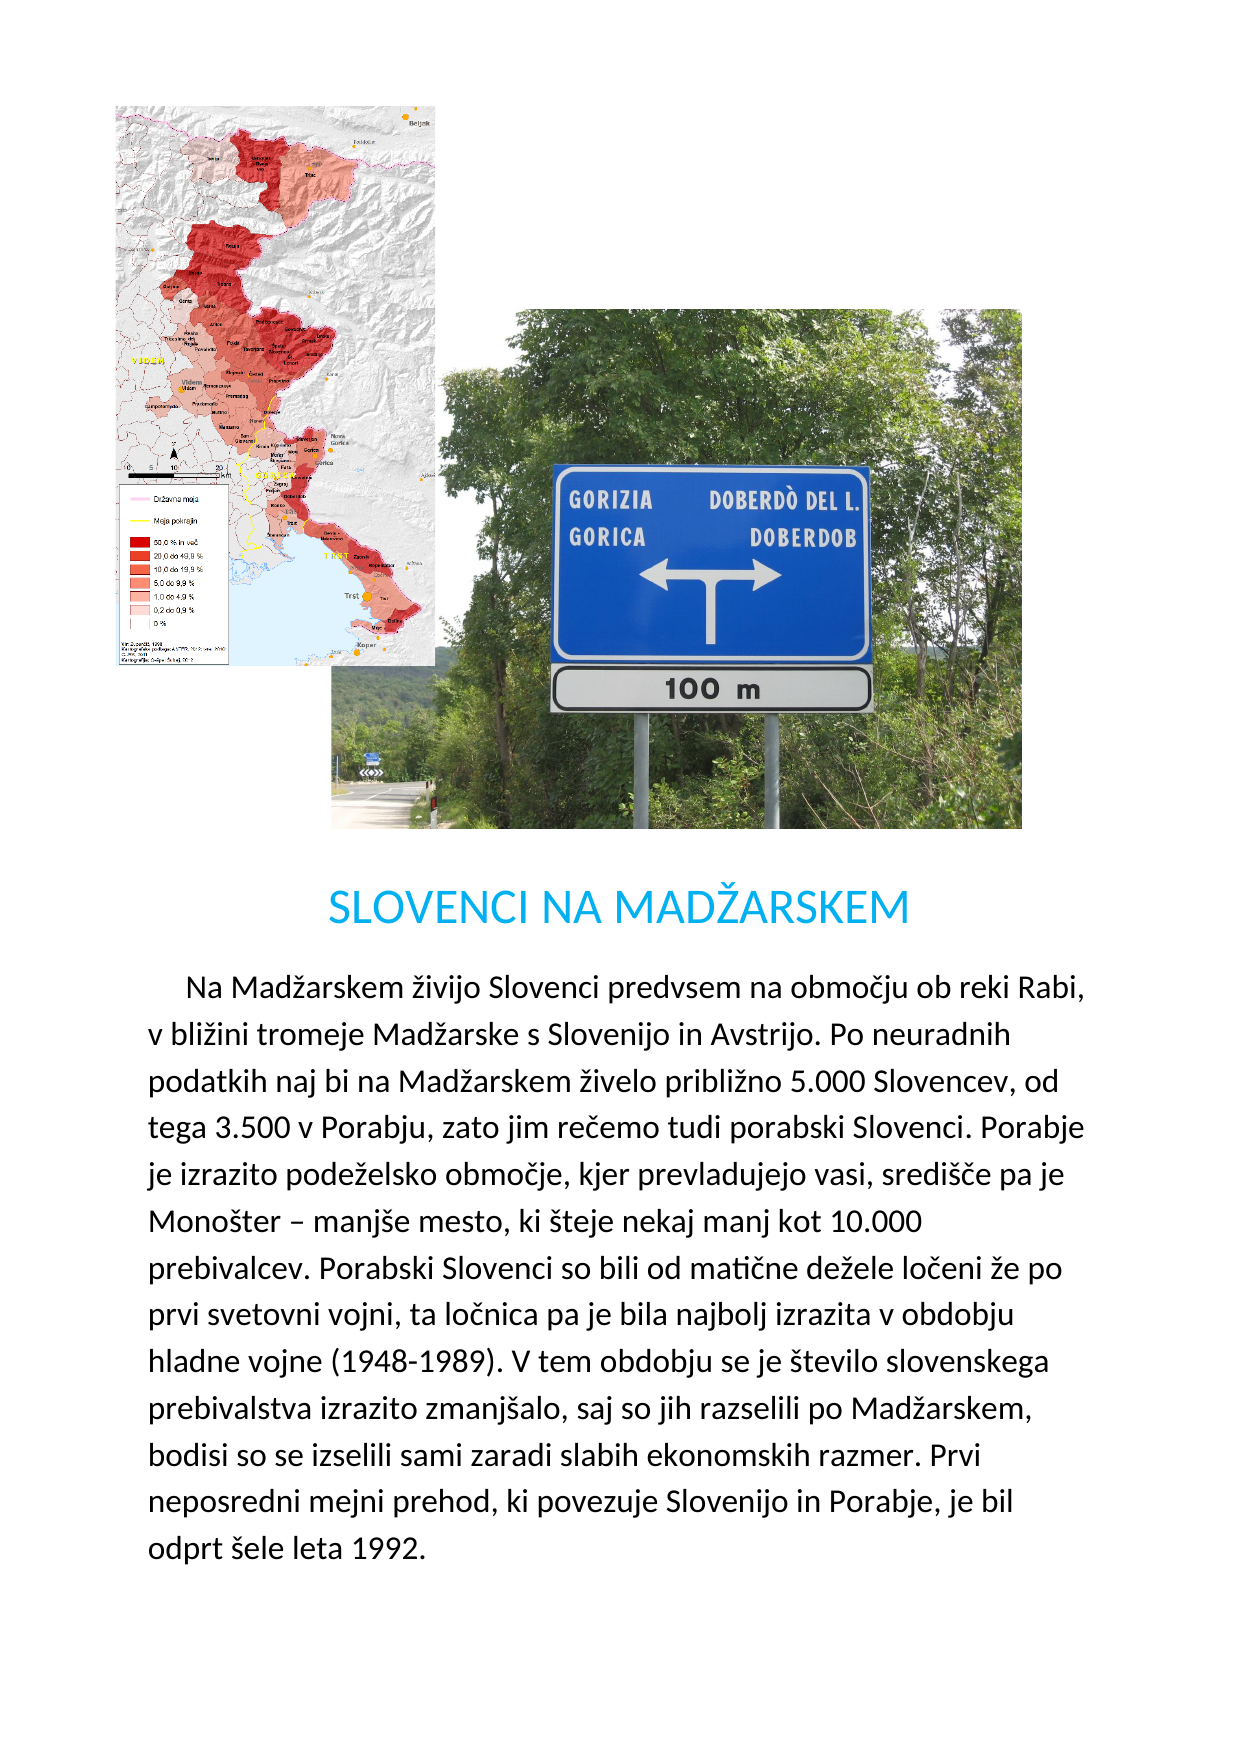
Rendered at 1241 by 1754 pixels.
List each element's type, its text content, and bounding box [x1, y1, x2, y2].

text Na Madžarskem živijo Slovenci predvsem na območju ob reki Rabi, v bližini tromeje Madžarske s Slovenijo in Avstrijo. Po neuradnih podatkih naj bi na Madžarskem živelo približno 5.000 Slovencev, od tega 3.500 v Porabju, zato jim rečemo tudi porabski Slovenci. Porabje je izrazito podeželsko območje, kjer prevladujejo vasi, središče pa je Monošter – manjše mesto, ki šteje nekaj manj kot 10.000 prebivalcev. Porabski Slovenci so bili od matične dežele ločeni že po prvi svetovni vojni, ta ločnica pa je bila najbolj izrazita v obdobju hladne vojne (1948-1989). V tem obdobju se je število slovenskega prebivalstva izrazito zmanjšalo, saj so jih razselili po Madžarskem, bodisi so se izselili sami zaradi slabih ekonomskih razmer. Prvi neposredni mejni prehod, ki povezuje Slovenijo in Porabje, je bil odprt šele leta 1992. [148, 966, 1093, 1568]
picture [115, 106, 1022, 829]
text SLOVENCI NA MADŽARSKEM [148, 875, 1093, 936]
